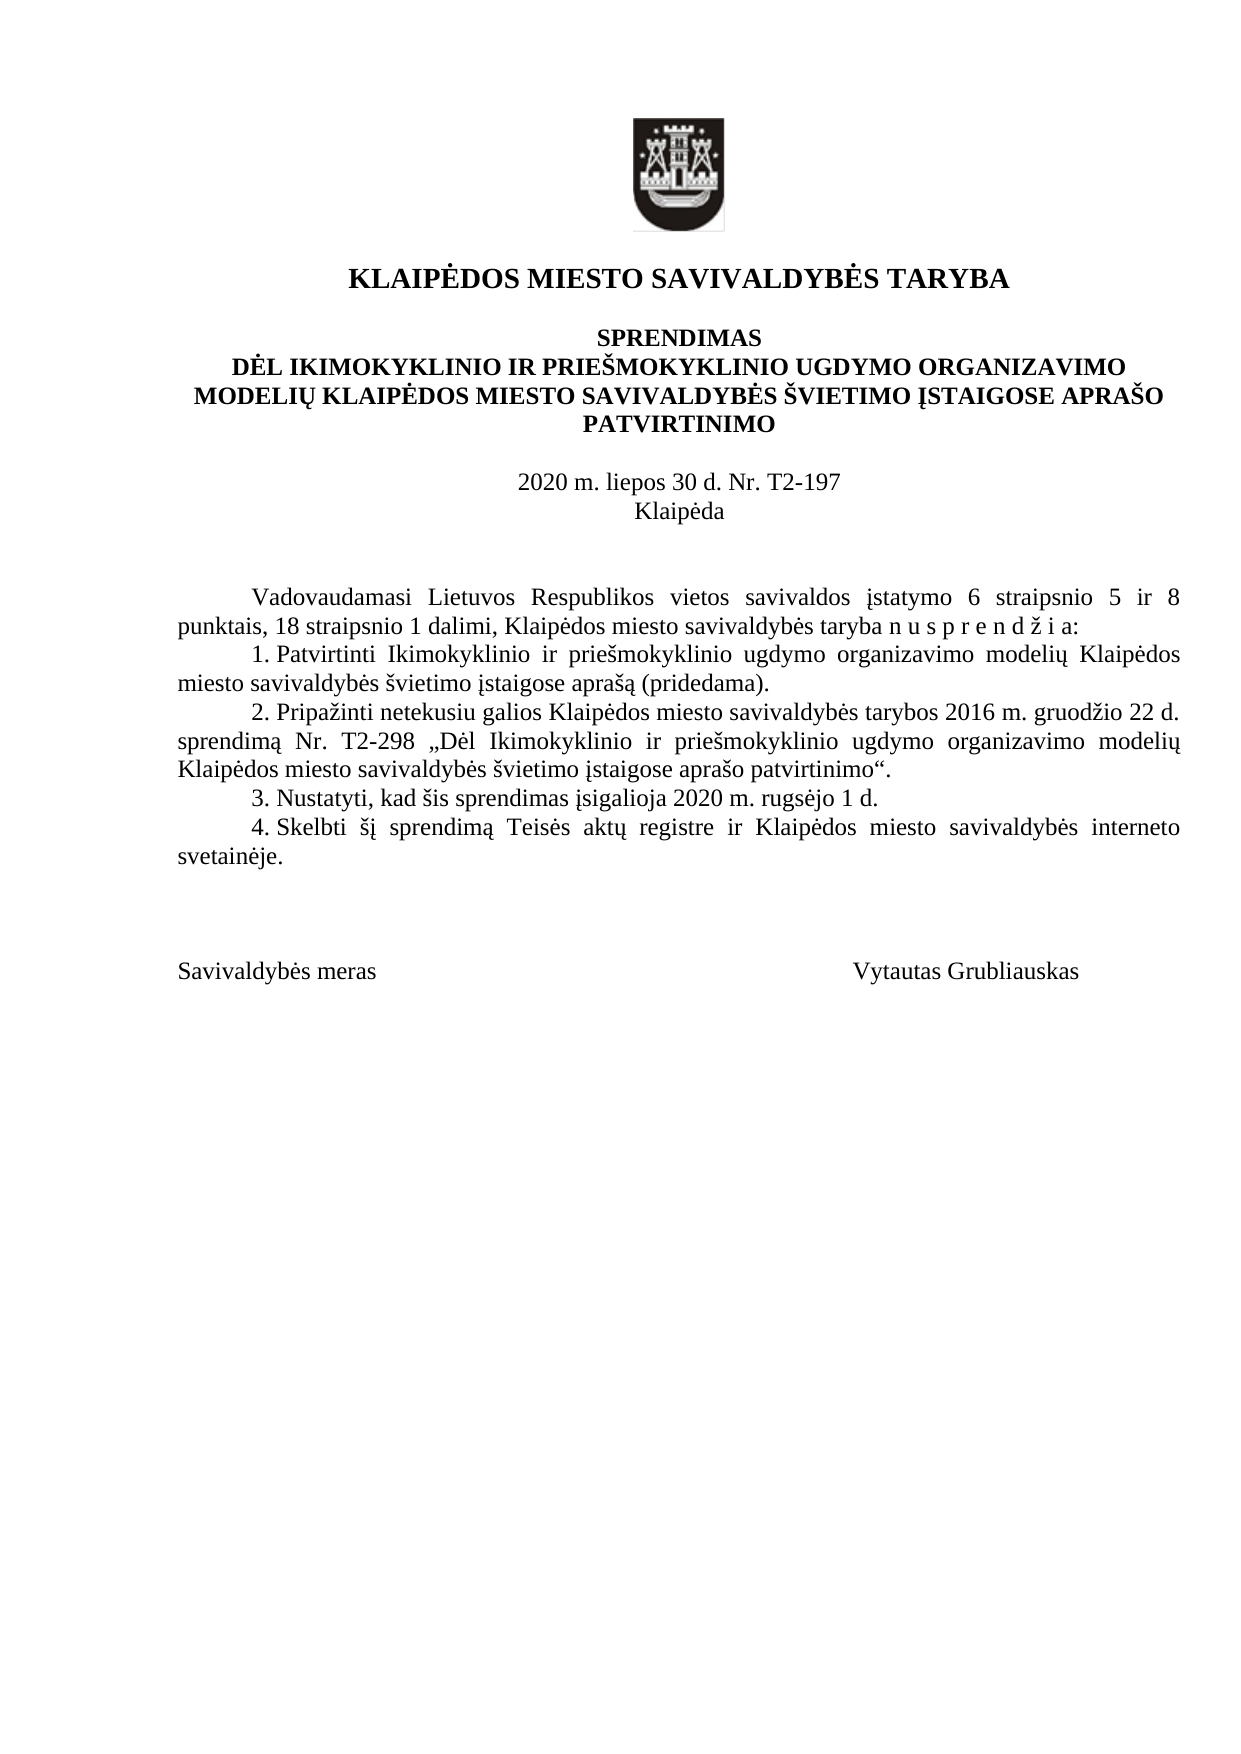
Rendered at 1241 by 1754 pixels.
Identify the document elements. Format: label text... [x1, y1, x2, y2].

text 1. Patvirtinti Ikimokyklinio ir priešmokyklinio ugdymo organizavimo modelių Klaipėdos miesto savivaldybės švietimo įstaigose aprašą (pridedama). [177, 639, 1181, 697]
text Savivaldybės meras Vytautas Grubliauskas [177, 956, 1181, 984]
text DĖL IKIMOKYKLINIO IR PRIEŠMOKYKLINIO UGDYMO ORGANIZAVIMO MODELIŲ Klaipėdos miesto savivaldybės švietimo įstaigose APRAŠO PATVIRTINIMO [177, 352, 1181, 438]
text 3. Nustatyti, kad šis sprendimas įsigalioja 2020 m. rugsėjo 1 d. [177, 783, 1181, 812]
text 2. Pripažinti netekusiu galios Klaipėdos miesto savivaldybės tarybos 2016 m. gruodžio 22 d. sprendimą Nr. T2-298 „Dėl Ikimokyklinio ir priešmokyklinio ugdymo organizavimo modelių Klaipėdos miesto savivaldybės švietimo įstaigose aprašo patvirtinimo“. [177, 697, 1181, 783]
text 4. Skelbti šį sprendimą Teisės aktų registre ir Klaipėdos miesto savivaldybės interneto svetainėje. [177, 812, 1181, 869]
text KLAIPĖDOS MIESTO SAVIVALDYBĖS TARYBA [177, 261, 1181, 294]
subtitle SPRENDIMAS [177, 323, 1181, 352]
text Vadovaudamasi Lietuvos Respublikos vietos savivaldos įstatymo 6 straipsnio 5 ir 8 punktais, 18 straipsnio 1 dalimi, Klaipėdos miesto savivaldybės taryba nusprendžia: [177, 582, 1181, 639]
text Klaipėda [177, 496, 1181, 524]
text 2020 m. liepos 30 d. Nr. T2-197 [177, 467, 1181, 496]
